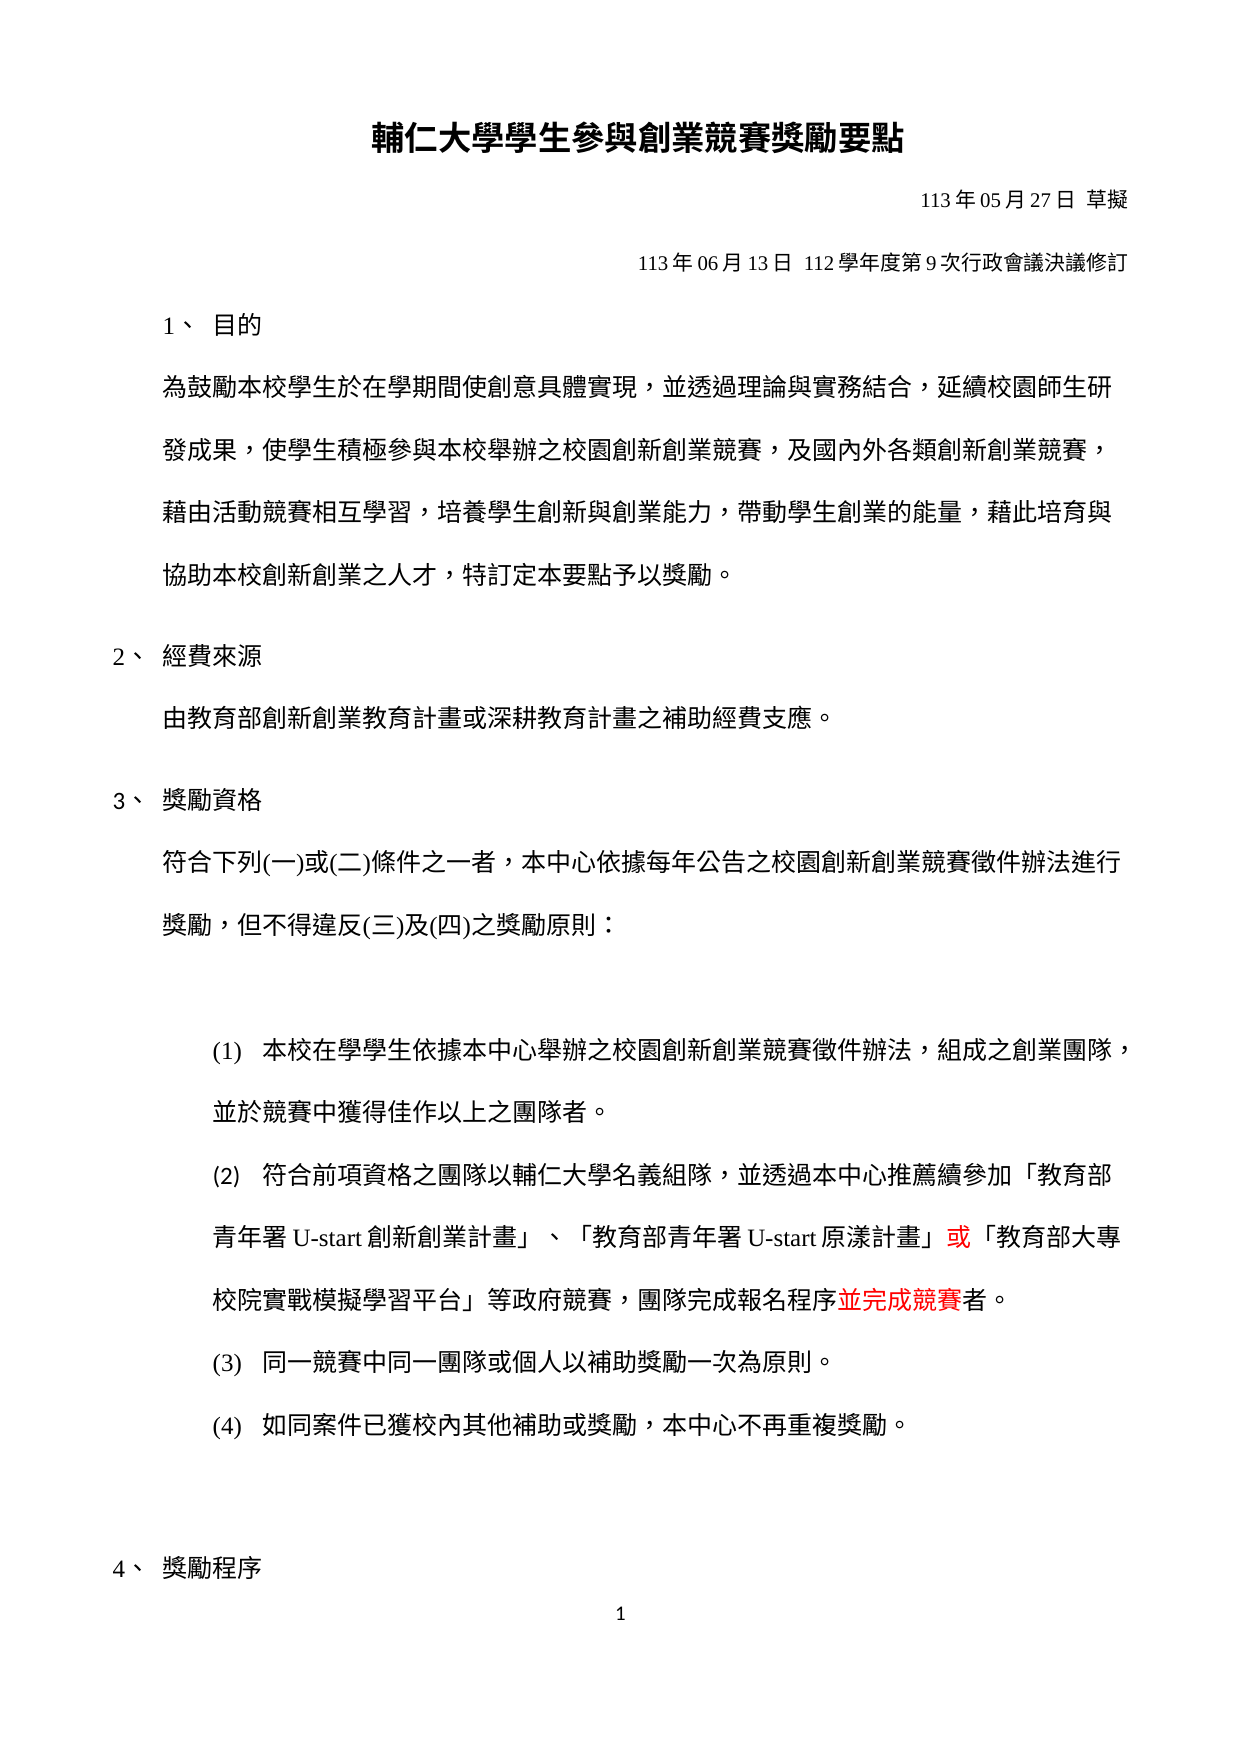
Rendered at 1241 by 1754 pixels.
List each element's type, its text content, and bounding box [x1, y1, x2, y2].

list 獎勵資格 [112, 757, 1128, 819]
text 113年06月13日 112學年度第9次行政會議決議修訂 [112, 219, 1128, 282]
text 為鼓勵本校學生於在學期間使創意具體實現，並透過理論與實務結合，延續校園師生研發成果，使學生積極參與本校舉辦之校園創新創業競賽，及國內外各類創新創業競賽，藉由活動競賽相互學習，培養學生創新與創業能力，帶動學生創業的能量，藉此培育與協助本校創新創業之人才，特訂定本要點予以獎勵。 [162, 344, 1128, 594]
list 本校在學學生依據本中心舉辦之校園創新創業競賽徵件辦法，組成之創業團隊，並於競賽中獲得佳作以上之團隊者。 [212, 1007, 1128, 1132]
list 同一競賽中同一團隊或個人以補助獎勵一次為原則。 [212, 1319, 1128, 1382]
list 如同案件已獲校內其他補助或獎勵，本中心不再重複獎勵。 [212, 1382, 1128, 1444]
text 符合下列(一)或(二)條件之一者，本中心依據每年公告之校園創新創業競賽徵件辦法進行獎勵，但不得違反(三)及(四)之獎勵原則： [162, 819, 1128, 944]
list 經費來源 [112, 613, 1128, 675]
list 目的 [162, 282, 1128, 344]
list 獎勵程序 [112, 1525, 1128, 1588]
list 符合前項資格之團隊以輔仁大學名義組隊，並透過本中心推薦續參加「教育部青年署U-start創新創業計畫」、「教育部青年署U-start原漾計畫」或「教育部大專校院實戰模擬學習平台」等政府競賽，團隊完成報名程序並完成競賽者。 [212, 1132, 1128, 1319]
text 由教育部創新創業教育計畫或深耕教育計畫之補助經費支應。 [162, 675, 1128, 738]
text 113年05月27日 草擬 [112, 157, 1128, 219]
text 輔仁大學學生參與創業競賽獎勵要點 [112, 94, 1163, 157]
